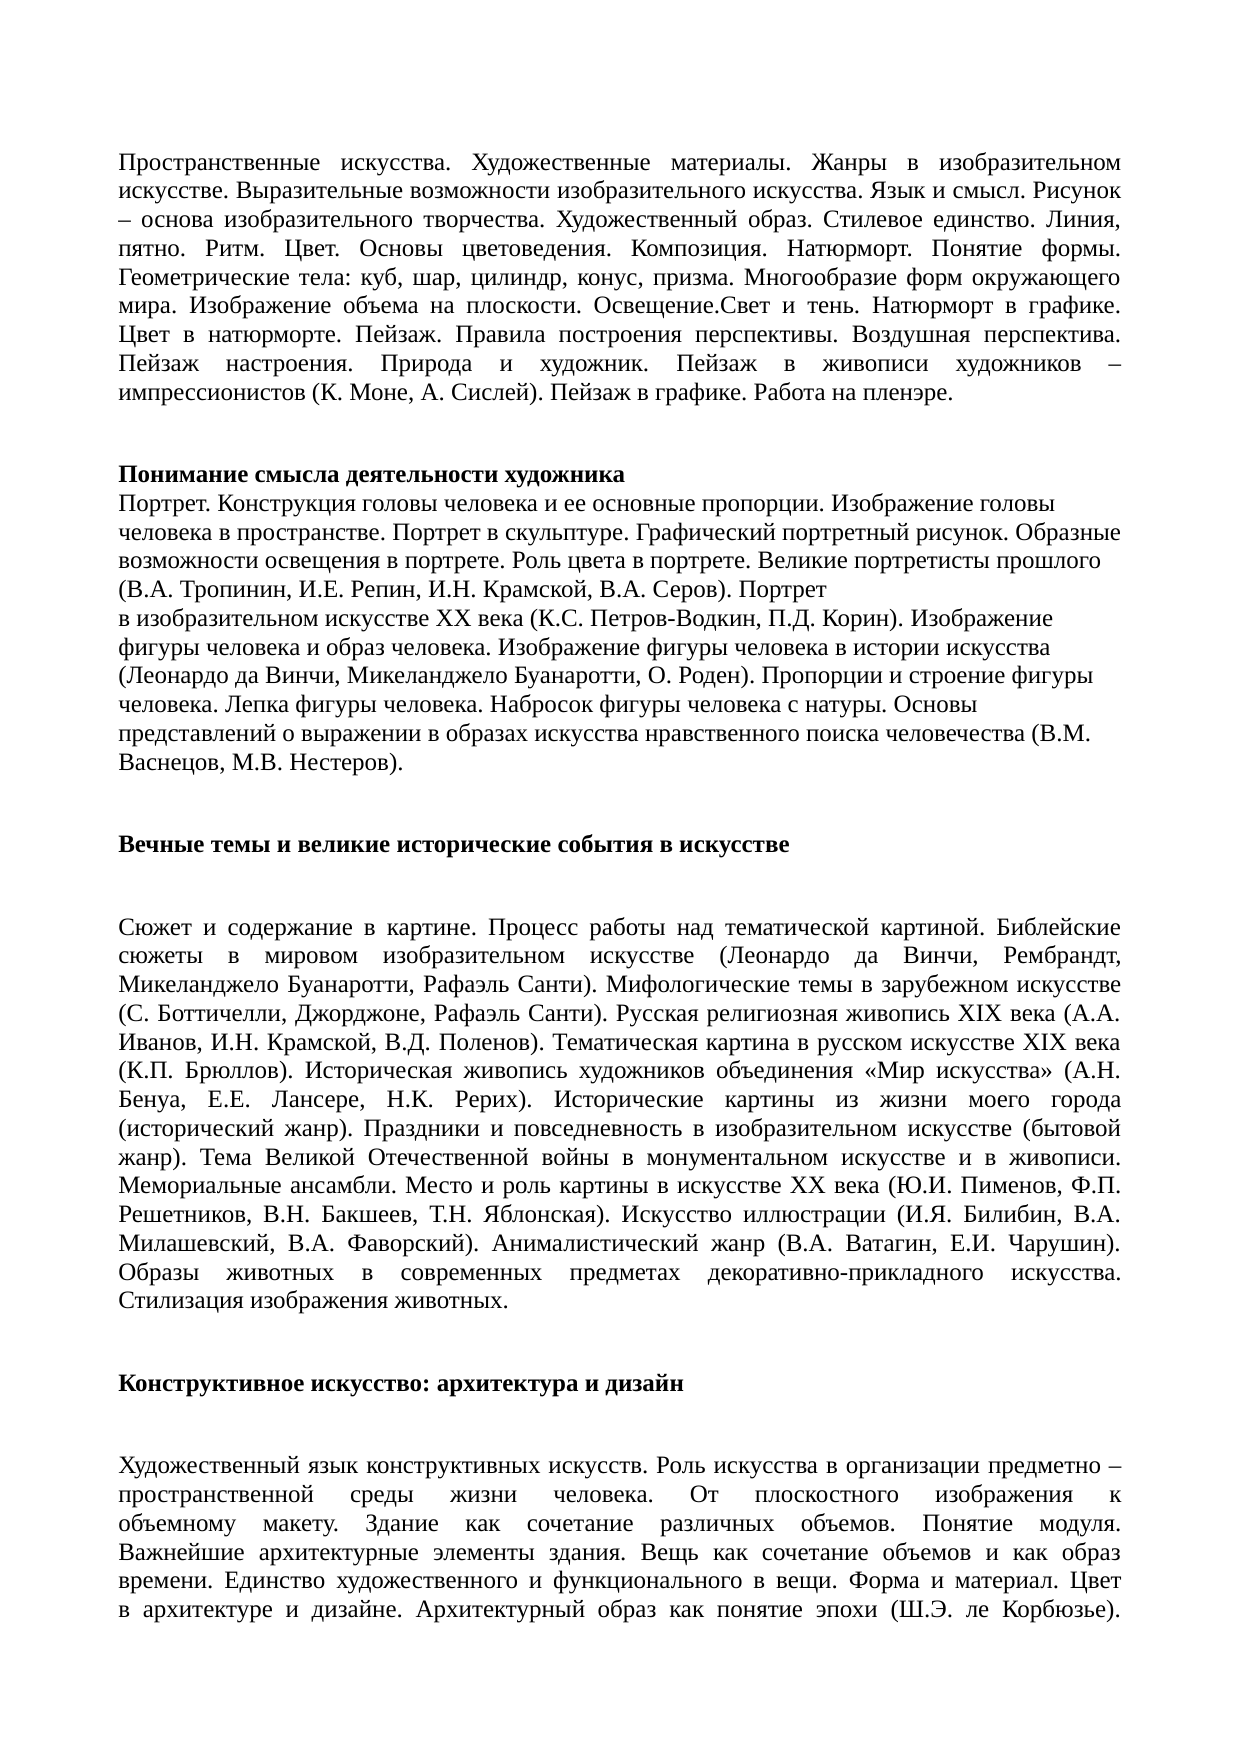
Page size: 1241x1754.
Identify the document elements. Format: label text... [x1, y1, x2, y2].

text Сюжет и содержание в картине. Процесс работы над тематической картиной. Библейские сюжеты в мировом изобразительном искусстве (Леонардо да Винчи, Рембрандт, Микеланджело Буанаротти, Рафаэль Санти). Мифологические темы в зарубежном искусстве (С. Боттичелли, Джорджоне, Рафаэль Санти). Русская религиозная живопись XIX века (А.А. Иванов, И.Н. Крамской, В.Д. Поленов). Тематическая картина в русском искусстве XIX века (К.П. Брюллов). Историческая живопись художников объединения «Мир искусства» (А.Н. Бенуа, Е.Е. Лансере, Н.К. Рерих). Исторические картины из жизни моего города (исторический жанр). Праздники и повседневность в изобразительном искусстве (бытовой жанр). Тема Великой Отечественной войны в монументальном искусстве и в живописи. Мемориальные ансамбли. Место и роль картины в искусстве XX века (Ю.И. Пименов, Ф.П. Решетников, В.Н. Бакшеев, Т.Н. Яблонская). Искусство иллюстрации (И.Я. Билибин, В.А. Милашевский, В.А. Фаворский). Анималистический жанр (В.А. Ватагин, Е.И. Чарушин). Образы животных в современных предметах декоративно-прикладного искусства. Стилизация изображения животных. [118, 883, 1122, 1314]
text Понимание смысла деятельности художника Портрет. Конструкция головы человека и ее основные пропорции. Изображение головы человека в пространстве. Портрет в скульптуре. Графический портретный рисунок. Образные возможности освещения в портрете. Роль цвета в портрете. Великие портретисты прошлого (В.А. Тропинин, И.Е. Репин, И.Н. Крамской, В.А. Серов). Портрет в изобразительном искусстве XX века (К.С. Петров-Водкин, П.Д. Корин). Изображение фигуры человека и образ человека. Изображение фигуры человека в истории искусства (Леонардо да Винчи, Микеланджело Буанаротти, О. Роден). Пропорции и строение фигуры человека. Лепка фигуры человека. Набросок фигуры человека с натуры. Основы представлений о выражении в образах искусства нравственного поиска человечества (В.М. Васнецов, М.В. Нестеров). [118, 431, 1122, 776]
text Конструктивное искусство: архитектура и дизайн [118, 1339, 1122, 1397]
text Пространственные искусства. Художественные материалы. Жанры в изобразительном искусстве. Выразительные возможности изобразительного искусства. Язык и смысл. Рисунок – основа изобразительного творчества. Художественный образ. Стилевое единство. Линия, пятно. Ритм. Цвет. Основы цветоведения. Композиция. Натюрморт. Понятие формы. Геометрические тела: куб, шар, цилиндр, конус, призма. Многообразие форм окружающего мира. Изображение объема на плоскости. Освещение.Свет и тень. Натюрморт в графике. Цвет в натюрморте. Пейзаж. Правила построения перспективы. Воздушная перспектива. Пейзаж настроения. Природа и художник. Пейзаж в живописи художников – импрессионистов (К. Моне, А. Сислей). Пейзаж в графике. Работа на пленэре. [118, 118, 1122, 406]
text Вечные темы и великие исторические события в искусстве [118, 801, 1122, 858]
text Художественный язык конструктивных искусств. Роль искусства в организации предметно – пространственной среды жизни человека. От плоскостного изображения к объемному макету. Здание как сочетание различных объемов. Понятие модуля. Важнейшие архитектурные элементы здания. Вещь как сочетание объемов и как образ времени. Единство художественного и функционального в вещи. Форма и материал. Цвет в архитектуре и дизайне. Архитектурный образ как понятие эпохи (Ш.Э. ле Корбюзье). [118, 1422, 1122, 1623]
